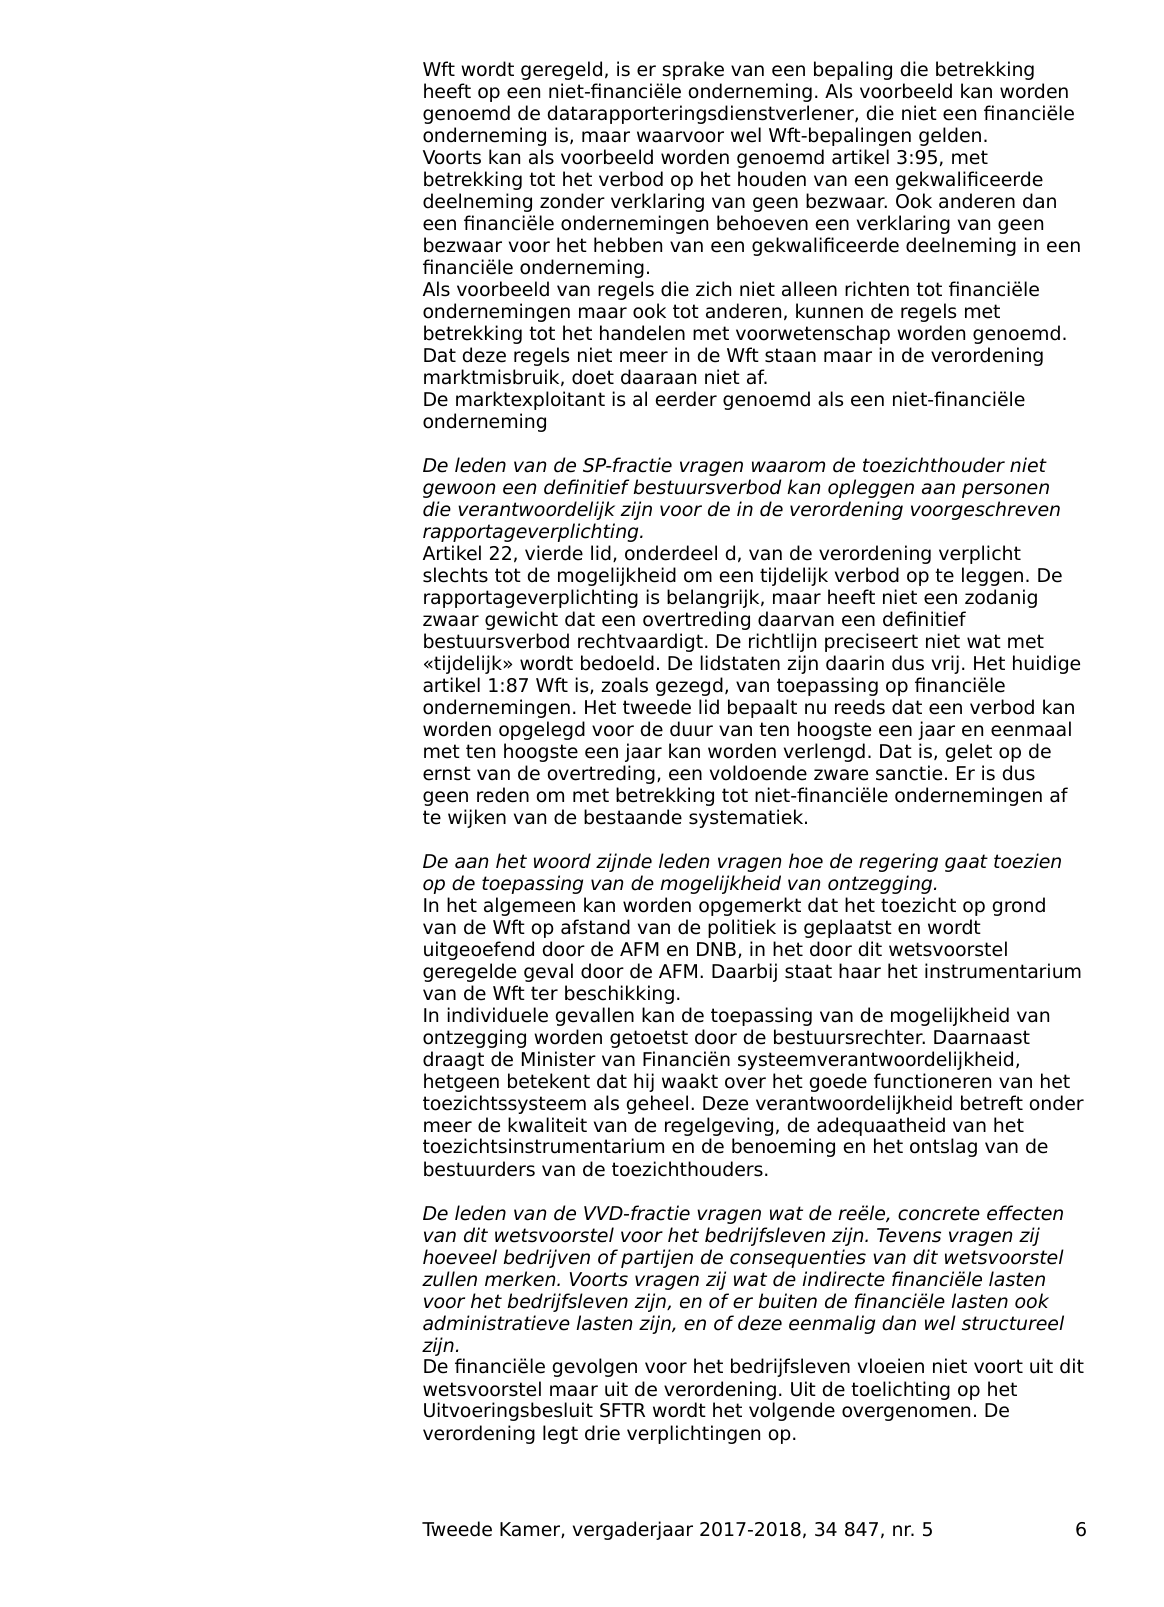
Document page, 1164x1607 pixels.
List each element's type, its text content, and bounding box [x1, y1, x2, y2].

text In het algemeen kan worden opgemerkt dat het toezicht op grond van de Wft op afstand van de politiek is geplaatst en wordt uitgeoefend door de AFM en DNB, in het door dit wetsvoorstel geregelde geval door de AFM. Daarbij staat haar het instrumentarium van de Wft ter beschikking. [422, 895, 1087, 1004]
text In individuele gevallen kan de toepassing van de mogelijkheid van ontzegging worden getoetst door de bestuursrechter. Daarnaast draagt de Minister van Financiën systeemverantwoordelijkheid, hetgeen betekent dat hij waakt over het goede functioneren van het toezichtssysteem als geheel. Deze verantwoordelijkheid betreft onder meer de kwaliteit van de regelgeving, de adequaatheid van het toezichtsinstrumentarium en de benoeming en het ontslag van de bestuurders van de toezichthouders. [422, 1004, 1087, 1180]
text Voorts kan als voorbeeld worden genoemd artikel 3:95, met betrekking tot het verbod op het houden van een gekwalificeerde deelneming zonder verklaring van geen bezwaar. Ook anderen dan een financiële ondernemingen behoeven een verklaring van geen bezwaar voor het hebben van een gekwalificeerde deelneming in een financiële onderneming. [422, 147, 1087, 279]
text De financiële gevolgen voor het bedrijfsleven vloeien niet voort uit dit wetsvoorstel maar uit de verordening. Uit de toelichting op het Uitvoeringsbesluit SFTR wordt het volgende overgenomen. De verordening legt drie verplichtingen op. [422, 1356, 1087, 1444]
text De leden van de SP-fractie vragen waarom de toezichthouder niet gewoon een definitief bestuursverbod kan opleggen aan personen die verantwoordelijk zijn voor de in de verordening voorgeschreven rapportageverplichting. [422, 455, 1087, 543]
text Wft wordt geregeld, is er sprake van een bepaling die betrekking heeft op een niet-financiële onderneming. Als voorbeeld kan worden genoemd de datarapporteringsdienstverlener, die niet een financiële onderneming is, maar waarvoor wel Wft-bepalingen gelden. [422, 59, 1087, 147]
text Artikel 22, vierde lid, onderdeel d, van de verordening verplicht slechts tot de mogelijkheid om een tijdelijk verbod op te leggen. De rapportageverplichting is belangrijk, maar heeft niet een zodanig zwaar gewicht dat een overtreding daarvan een definitief bestuursverbod rechtvaardigt. De richtlijn preciseert niet wat met «tijdelijk» wordt bedoeld. De lidstaten zijn daarin dus vrij. Het huidige artikel 1:87 Wft is, zoals gezegd, van toepassing op financiële ondernemingen. Het tweede lid bepaalt nu reeds dat een verbod kan worden opgelegd voor de duur van ten hoogste een jaar en eenmaal met ten hoogste een jaar kan worden verlengd. Dat is, gelet op de ernst van de overtreding, een voldoende zware sanctie. Er is dus geen reden om met betrekking tot niet-financiële ondernemingen af te wijken van de bestaande systematiek. [422, 543, 1087, 828]
text Als voorbeeld van regels die zich niet alleen richten tot financiële ondernemingen maar ook tot anderen, kunnen de regels met betrekking tot het handelen met voorwetenschap worden genoemd. Dat deze regels niet meer in de Wft staan maar in de verordening marktmisbruik, doet daaraan niet af. [422, 279, 1087, 389]
text De aan het woord zijnde leden vragen hoe de regering gaat toezien op de toepassing van de mogelijkheid van ontzegging. [422, 851, 1087, 895]
text De leden van de VVD-fractie vragen wat de reële, concrete effecten van dit wetsvoorstel voor het bedrijfsleven zijn. Tevens vragen zij hoeveel bedrijven of partijen de consequenties van dit wetsvoorstel zullen merken. Voorts vragen zij wat de indirecte financiële lasten voor het bedrijfsleven zijn, en of er buiten de financiële lasten ook administratieve lasten zijn, en of deze eenmalig dan wel structureel zijn. [422, 1203, 1087, 1356]
text De marktexploitant is al eerder genoemd als een niet-financiële onderneming [422, 389, 1087, 433]
